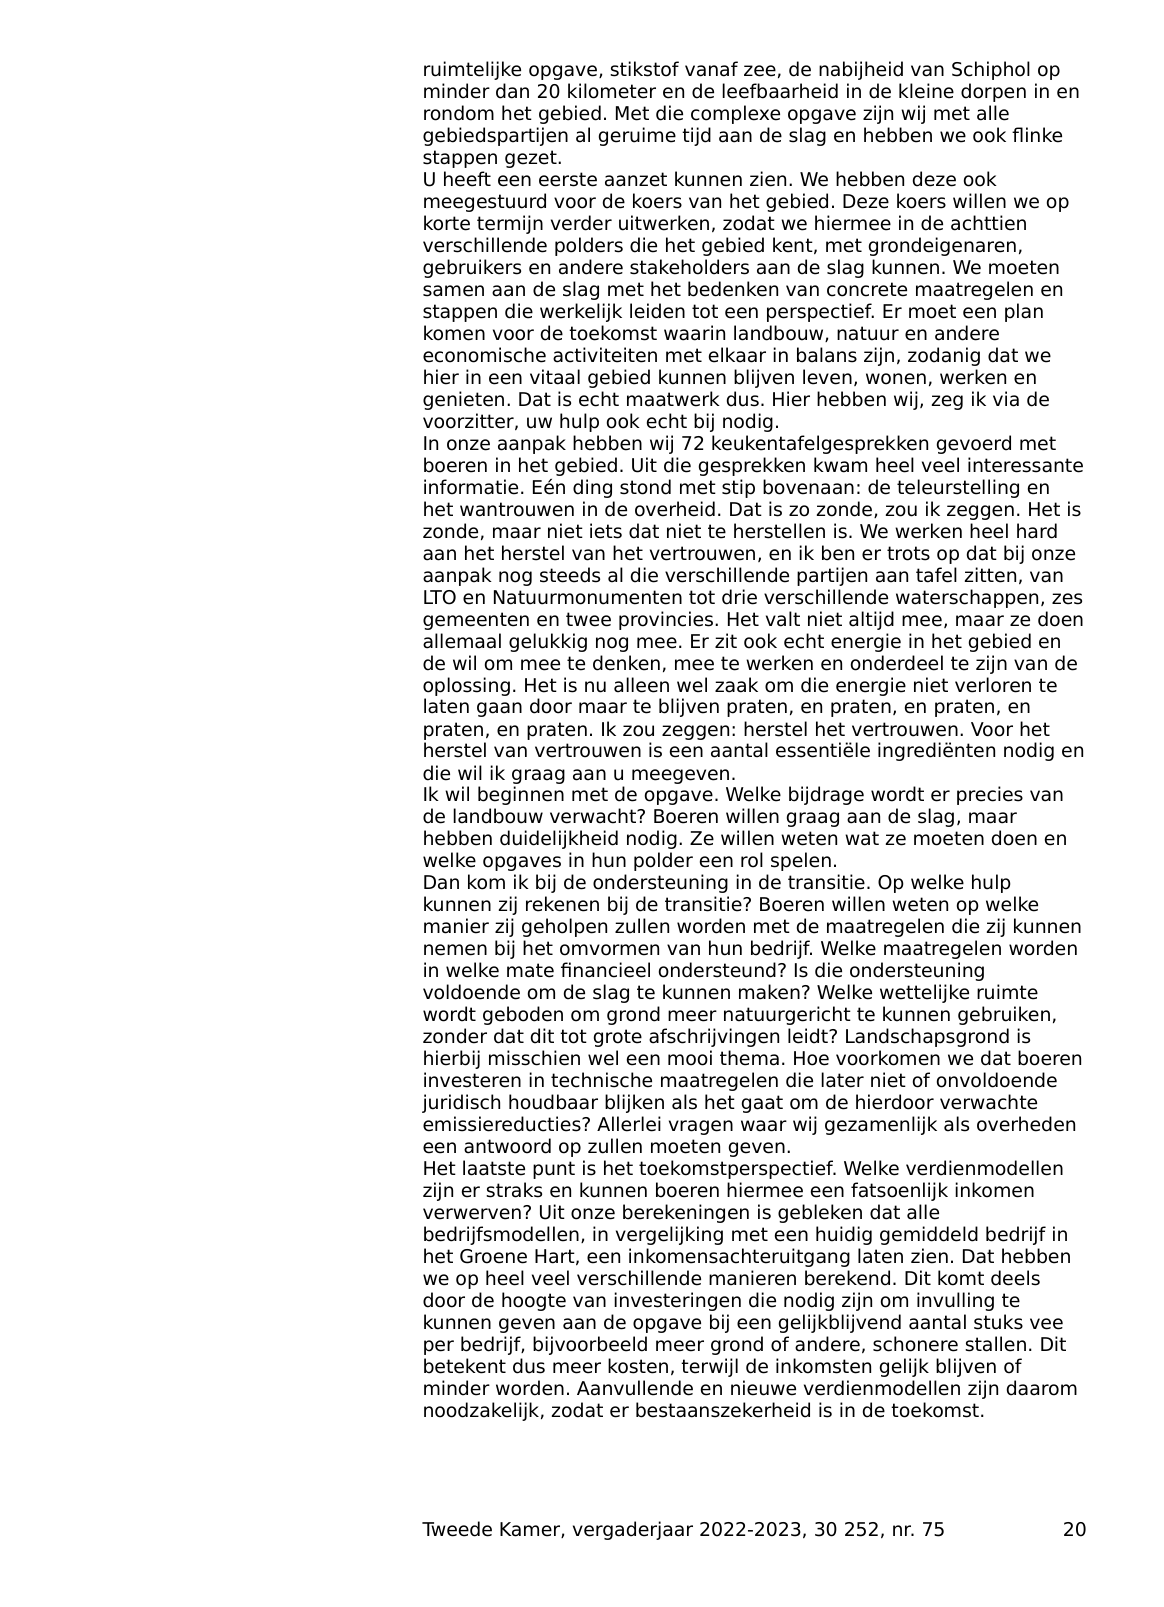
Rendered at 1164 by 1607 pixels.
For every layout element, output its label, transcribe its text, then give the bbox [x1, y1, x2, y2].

text Ik wil beginnen met de opgave. Welke bijdrage wordt er precies van de landbouw verwacht? Boeren willen graag aan de slag, maar hebben duidelijkheid nodig. Ze willen weten wat ze moeten doen en welke opgaves in hun polder een rol spelen. [422, 784, 1087, 872]
text Het laatste punt is het toekomstperspectief. Welke verdienmodellen zijn er straks en kunnen boeren hiermee een fatsoenlijk inkomen verwerven? Uit onze berekeningen is gebleken dat alle bedrijfsmodellen, in vergelijking met een huidig gemiddeld bedrijf in het Groene Hart, een inkomensachteruitgang laten zien. Dat hebben we op heel veel verschillende manieren berekend. Dit komt deels door de hoogte van investeringen die nodig zijn om invulling te kunnen geven aan de opgave bij een gelijkblijvend aantal stuks vee per bedrijf, bijvoorbeeld meer grond of andere, schonere stallen. Dit betekent dus meer kosten, terwijl de inkomsten gelijk blijven of minder worden. Aanvullende en nieuwe verdienmodellen zijn daarom noodzakelijk, zodat er bestaanszekerheid is in de toekomst. [422, 1158, 1087, 1422]
text In onze aanpak hebben wij 72 keukentafelgesprekken gevoerd met boeren in het gebied. Uit die gesprekken kwam heel veel interessante informatie. Eén ding stond met stip bovenaan: de teleurstelling en het wantrouwen in de overheid. Dat is zo zonde, zou ik zeggen. Het is zonde, maar niet iets dat niet te herstellen is. We werken heel hard aan het herstel van het vertrouwen, en ik ben er trots op dat bij onze aanpak nog steeds al die verschillende partijen aan tafel zitten, van LTO en Natuurmonumenten tot drie verschillende waterschappen, zes gemeenten en twee provincies. Het valt niet altijd mee, maar ze doen allemaal gelukkig nog mee. Er zit ook echt energie in het gebied en de wil om mee te denken, mee te werken en onderdeel te zijn van de oplossing. Het is nu alleen wel zaak om die energie niet verloren te laten gaan door maar te blijven praten, en praten, en praten, en praten, en praten. Ik zou zeggen: herstel het vertrouwen. Voor het herstel van vertrouwen is een aantal essentiële ingrediënten nodig en die wil ik graag aan u meegeven. [422, 433, 1087, 784]
text ruimtelijke opgave, stikstof vanaf zee, de nabijheid van Schiphol op minder dan 20 kilometer en de leefbaarheid in de kleine dorpen in en rondom het gebied. Met die complexe opgave zijn wij met alle gebiedspartijen al geruime tijd aan de slag en hebben we ook flinke stappen gezet. [422, 59, 1087, 169]
text Dan kom ik bij de ondersteuning in de transitie. Op welke hulp kunnen zij rekenen bij de transitie? Boeren willen weten op welke manier zij geholpen zullen worden met de maatregelen die zij kunnen nemen bij het omvormen van hun bedrijf. Welke maatregelen worden in welke mate financieel ondersteund? Is die ondersteuning voldoende om de slag te kunnen maken? Welke wettelijke ruimte wordt geboden om grond meer natuurgericht te kunnen gebruiken, zonder dat dit tot grote afschrijvingen leidt? Landschapsgrond is hierbij misschien wel een mooi thema. Hoe voorkomen we dat boeren investeren in technische maatregelen die later niet of onvoldoende juridisch houdbaar blijken als het gaat om de hierdoor verwachte emissiereducties? Allerlei vragen waar wij gezamenlijk als overheden een antwoord op zullen moeten geven. [422, 872, 1087, 1158]
text U heeft een eerste aanzet kunnen zien. We hebben deze ook meegestuurd voor de koers van het gebied. Deze koers willen we op korte termijn verder uitwerken, zodat we hiermee in de achttien verschillende polders die het gebied kent, met grondeigenaren, gebruikers en andere stakeholders aan de slag kunnen. We moeten samen aan de slag met het bedenken van concrete maatregelen en stappen die werkelijk leiden tot een perspectief. Er moet een plan komen voor de toekomst waarin landbouw, natuur en andere economische activiteiten met elkaar in balans zijn, zodanig dat we hier in een vitaal gebied kunnen blijven leven, wonen, werken en genieten. Dat is echt maatwerk dus. Hier hebben wij, zeg ik via de voorzitter, uw hulp ook echt bij nodig. [422, 169, 1087, 433]
